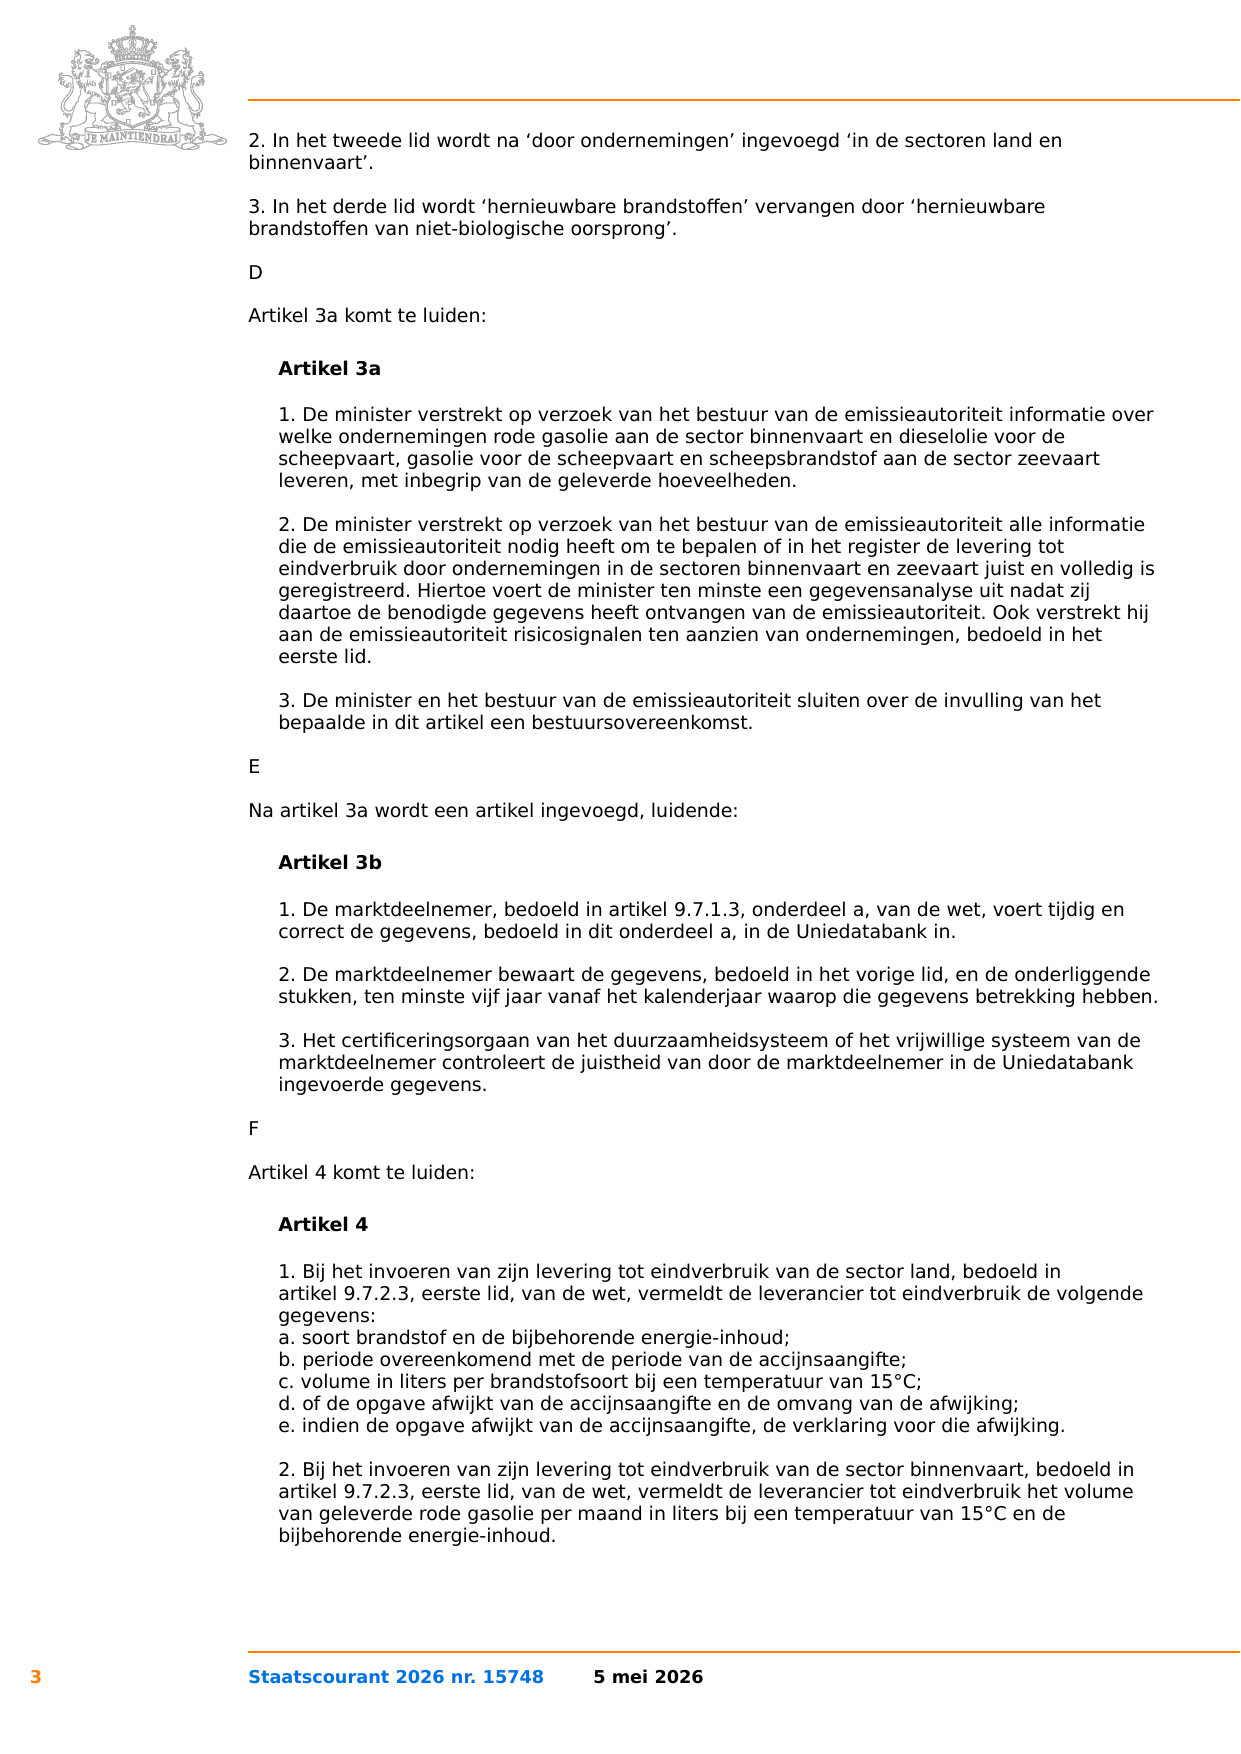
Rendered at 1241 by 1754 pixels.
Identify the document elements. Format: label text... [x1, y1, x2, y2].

text d. of de opgave afwijkt van de accijnsaangifte en de omvang van de afwijking; [278, 1393, 1163, 1415]
text Artikel 3a komt te luiden: [248, 305, 1163, 327]
text 2. De minister verstrekt op verzoek van het bestuur van de emissieautoriteit alle informatie die de emissieautoriteit nodig heeft om te bepalen of in het register de levering tot eindverbruik door ondernemingen in de sectoren binnenvaart en zeevaart juist en volledig is geregistreerd. Hiertoe voert de minister ten minste een gegevensanalyse uit nadat zij daartoe de benodigde gegevens heeft ontvangen van de emissieautoriteit. Ook verstrekt hij aan de emissieautoriteit risicosignalen ten aanzien van ondernemingen, bedoeld in het eerste lid. [278, 514, 1163, 668]
subtitle Artikel 3b [278, 852, 1163, 873]
text F [248, 1118, 1163, 1140]
subtitle Artikel 3a [278, 357, 1163, 379]
text Artikel 4 komt te luiden: [248, 1162, 1163, 1184]
text e. indien de opgave afwijkt van de accijnsaangifte, de verklaring voor die afwijking. [278, 1415, 1163, 1437]
text 2. Bij het invoeren van zijn levering tot eindverbruik van de sector binnenvaart, bedoeld in artikel 9.7.2.3, eerste lid, van de wet, vermeldt de leverancier tot eindverbruik het volume van geleverde rode gasolie per maand in liters bij een temperatuur van 15°C en de bijbehorende energie-inhoud. [278, 1458, 1163, 1546]
text 1. De minister verstrekt op verzoek van het bestuur van de emissieautoriteit informatie over welke ondernemingen rode gasolie aan de sector binnenvaart en dieselolie voor de scheepvaart, gasolie voor de scheepvaart en scheepsbrandstof aan de sector zeevaart leveren, met inbegrip van de geleverde hoeveelheden. [278, 404, 1163, 492]
text 2. De marktdeelnemer bewaart de gegevens, bedoeld in het vorige lid, en de onderliggende stukken, ten minste vijf jaar vanaf het kalenderjaar waarop die gegevens betrekking hebben. [278, 964, 1163, 1008]
text b. periode overeenkomend met de periode van de accijnsaangifte; [278, 1349, 1163, 1371]
text 1. Bij het invoeren van zijn levering tot eindverbruik van de sector land, bedoeld in artikel 9.7.2.3, eerste lid, van de wet, vermeldt de leverancier tot eindverbruik de volgende gegevens: [278, 1261, 1163, 1327]
text 1. De marktdeelnemer, bedoeld in artikel 9.7.1.3, onderdeel a, van de wet, voert tijdig en correct de gegevens, bedoeld in dit onderdeel a, in de Uniedatabank in. [278, 898, 1163, 942]
text c. volume in liters per brandstofsoort bij een temperatuur van 15°C; [278, 1371, 1163, 1393]
text 3. Het certificeringsorgaan van het duurzaamheidsysteem of het vrijwillige systeem van de marktdeelnemer controleert de juistheid van door de marktdeelnemer in de Uniedatabank ingevoerde gegevens. [278, 1030, 1163, 1096]
text 3. De minister en het bestuur van de emissieautoriteit sluiten over de invulling van het bepaalde in dit artikel een bestuursovereenkomst. [278, 690, 1163, 734]
text 3. In het derde lid wordt ‘hernieuwbare brandstoffen’ vervangen door ‘hernieuwbare brandstoffen van niet-biologische oorsprong’. [248, 196, 1163, 240]
picture [38, 25, 227, 150]
text D [248, 262, 1163, 283]
subtitle Artikel 4 [278, 1214, 1163, 1236]
text E [248, 756, 1163, 778]
text a. soort brandstof en de bijbehorende energie-inhoud; [278, 1327, 1163, 1349]
text 2. In het tweede lid wordt na ‘door ondernemingen’ ingevoegd ‘in de sectoren land en binnenvaart’. [248, 130, 1163, 174]
text Na artikel 3a wordt een artikel ingevoegd, luidende: [248, 799, 1163, 822]
